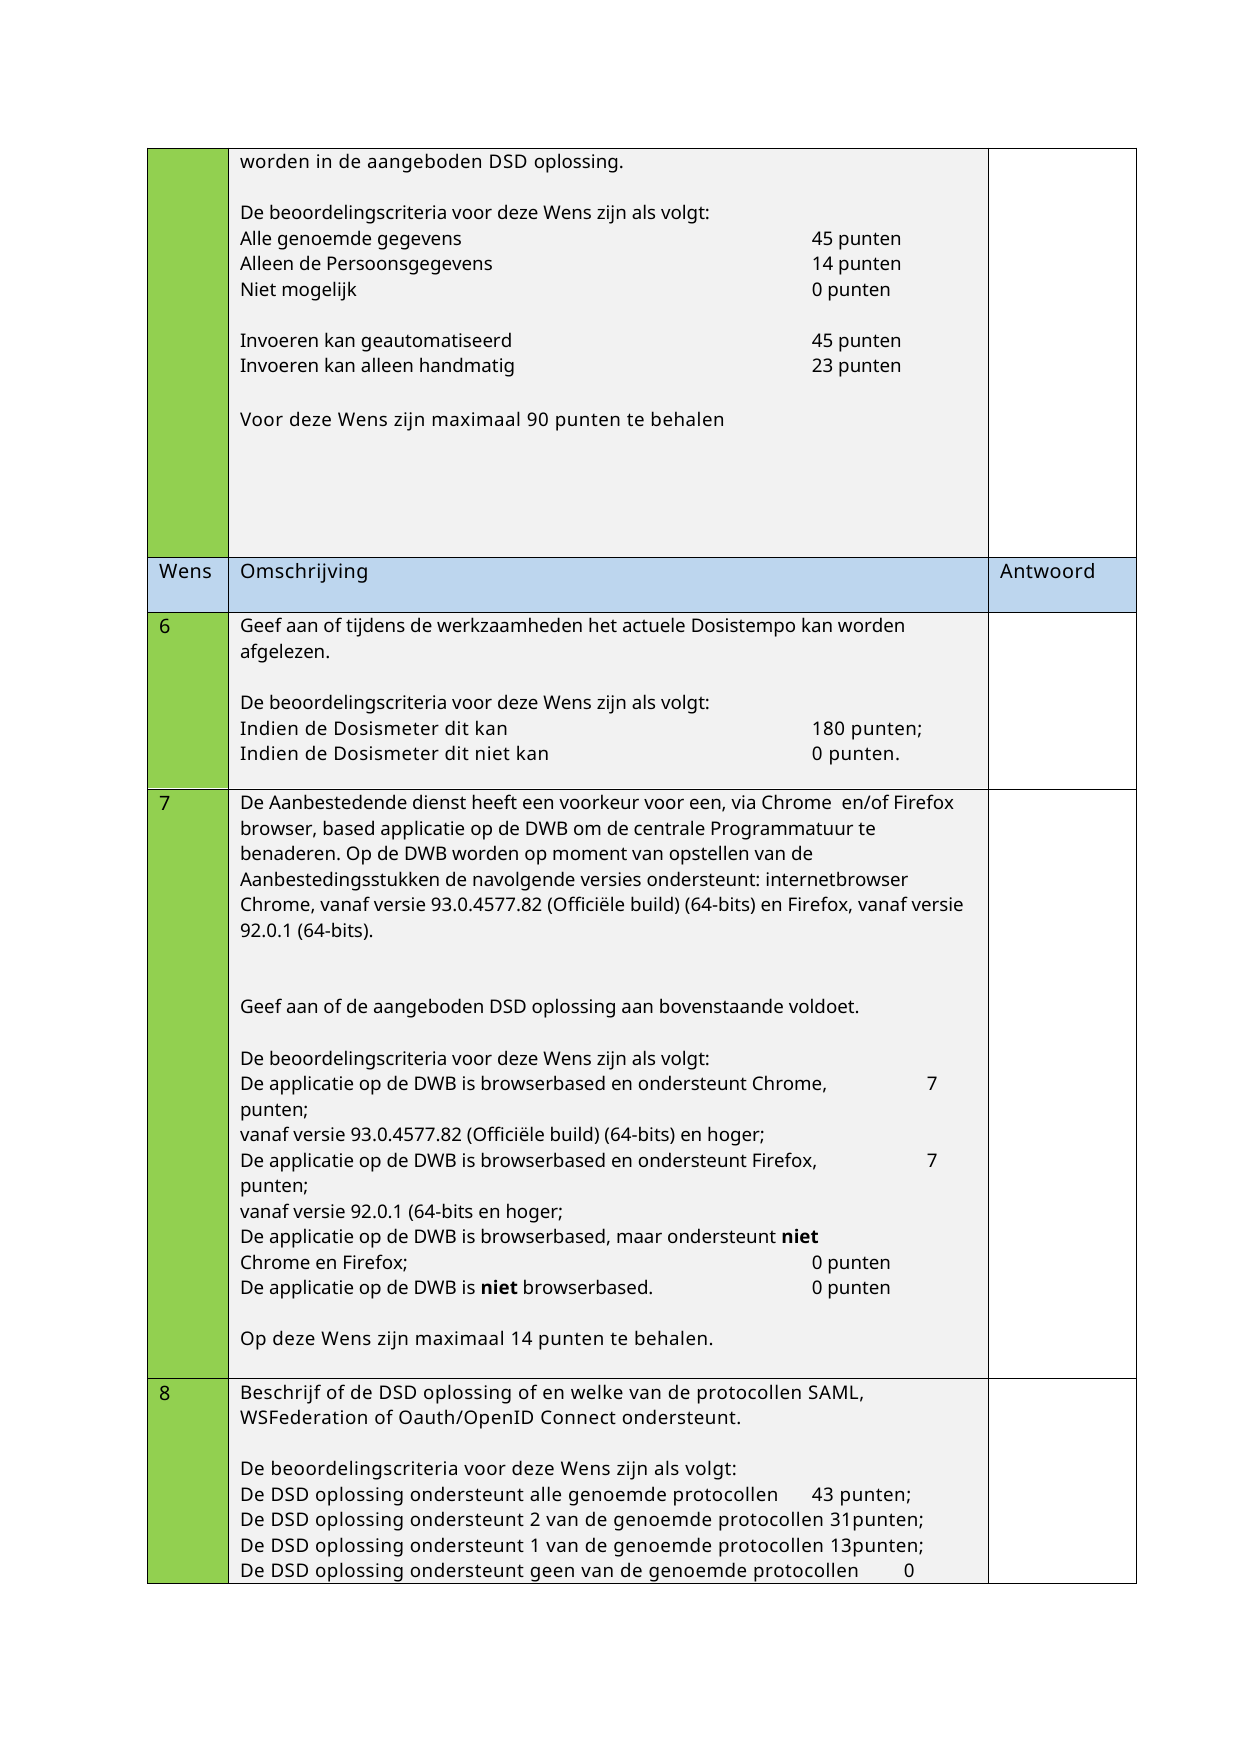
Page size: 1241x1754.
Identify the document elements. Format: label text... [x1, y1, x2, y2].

table_cell 7 [148, 790, 228, 1378]
table_cell 8 [148, 1379, 228, 1583]
table_cell De Aanbestedende dienst heeft een voorkeur voor een, via Chrome en/of Firefox browser, based applicatie op de DWB om de centrale Programmatuur te benaderen. Op de DWB worden op moment van opstellen van de Aanbestedingsstukken de navolgende versies ondersteunt: internetbrowser Chrome, vanaf versie 93.0.4577.82 (Officiële build) (64-bits) en Firefox, vanaf versie 92.0.1 (64-bits). Geef aan of de aangeboden DSD oplossing aan bovenstaande voldoet. De beoordelingscriteria voor deze Wens zijn als volgt: De applicatie op de DWB is browserbased en ondersteunt Chrome, 7 punten; vanaf versie 93.0.4577.82 (Officiële build) (64-bits) en hoger; De applicatie op de DWB is browserbased en ondersteunt Firefox, 7 punten; vanaf versie 92.0.1 (64-bits en hoger; De applicatie op de DWB is browserbased, maar ondersteunt niet Chrome en Firefox; 0 punten De applicatie op de DWB is niet browserbased. 0 punten Op deze Wens zijn maximaal 14 punten te behalen. [229, 790, 988, 1378]
table_cell [989, 1379, 1136, 1583]
table_cell [148, 149, 228, 557]
table_cell [989, 613, 1136, 788]
table_cell [989, 790, 1136, 1378]
table_cell [989, 149, 1136, 557]
table_cell Wens [148, 558, 228, 612]
table_cell worden in de aangeboden DSD oplossing. De beoordelingscriteria voor deze Wens zijn als volgt: Alle genoemde gegevens 45 punten Alleen de Persoonsgegevens 14 punten Niet mogelijk 0 punten Invoeren kan geautomatiseerd 45 punten Invoeren kan alleen handmatig 23 punten Voor deze Wens zijn maximaal 90 punten te behalen [229, 149, 988, 557]
table_cell Omschrijving [229, 558, 988, 612]
table_cell Antwoord [989, 558, 1136, 612]
table_cell 6 [148, 613, 228, 788]
table_cell Geef aan of tijdens de werkzaamheden het actuele Dosistempo kan worden afgelezen. De beoordelingscriteria voor deze Wens zijn als volgt: Indien de Dosismeter dit kan 180 punten; Indien de Dosismeter dit niet kan 0 punten. [229, 613, 988, 788]
table_cell Beschrijf of de DSD oplossing of en welke van de protocollen SAML, WSFederation of Oauth/OpenID Connect ondersteunt. De beoordelingscriteria voor deze Wens zijn als volgt: De DSD oplossing ondersteunt alle genoemde protocollen 43 punten; De DSD oplossing ondersteunt 2 van de genoemde protocollen 31punten; De DSD oplossing ondersteunt 1 van de genoemde protocollen 13punten; De DSD oplossing ondersteunt geen van de genoemde protocollen 0 [229, 1379, 988, 1583]
